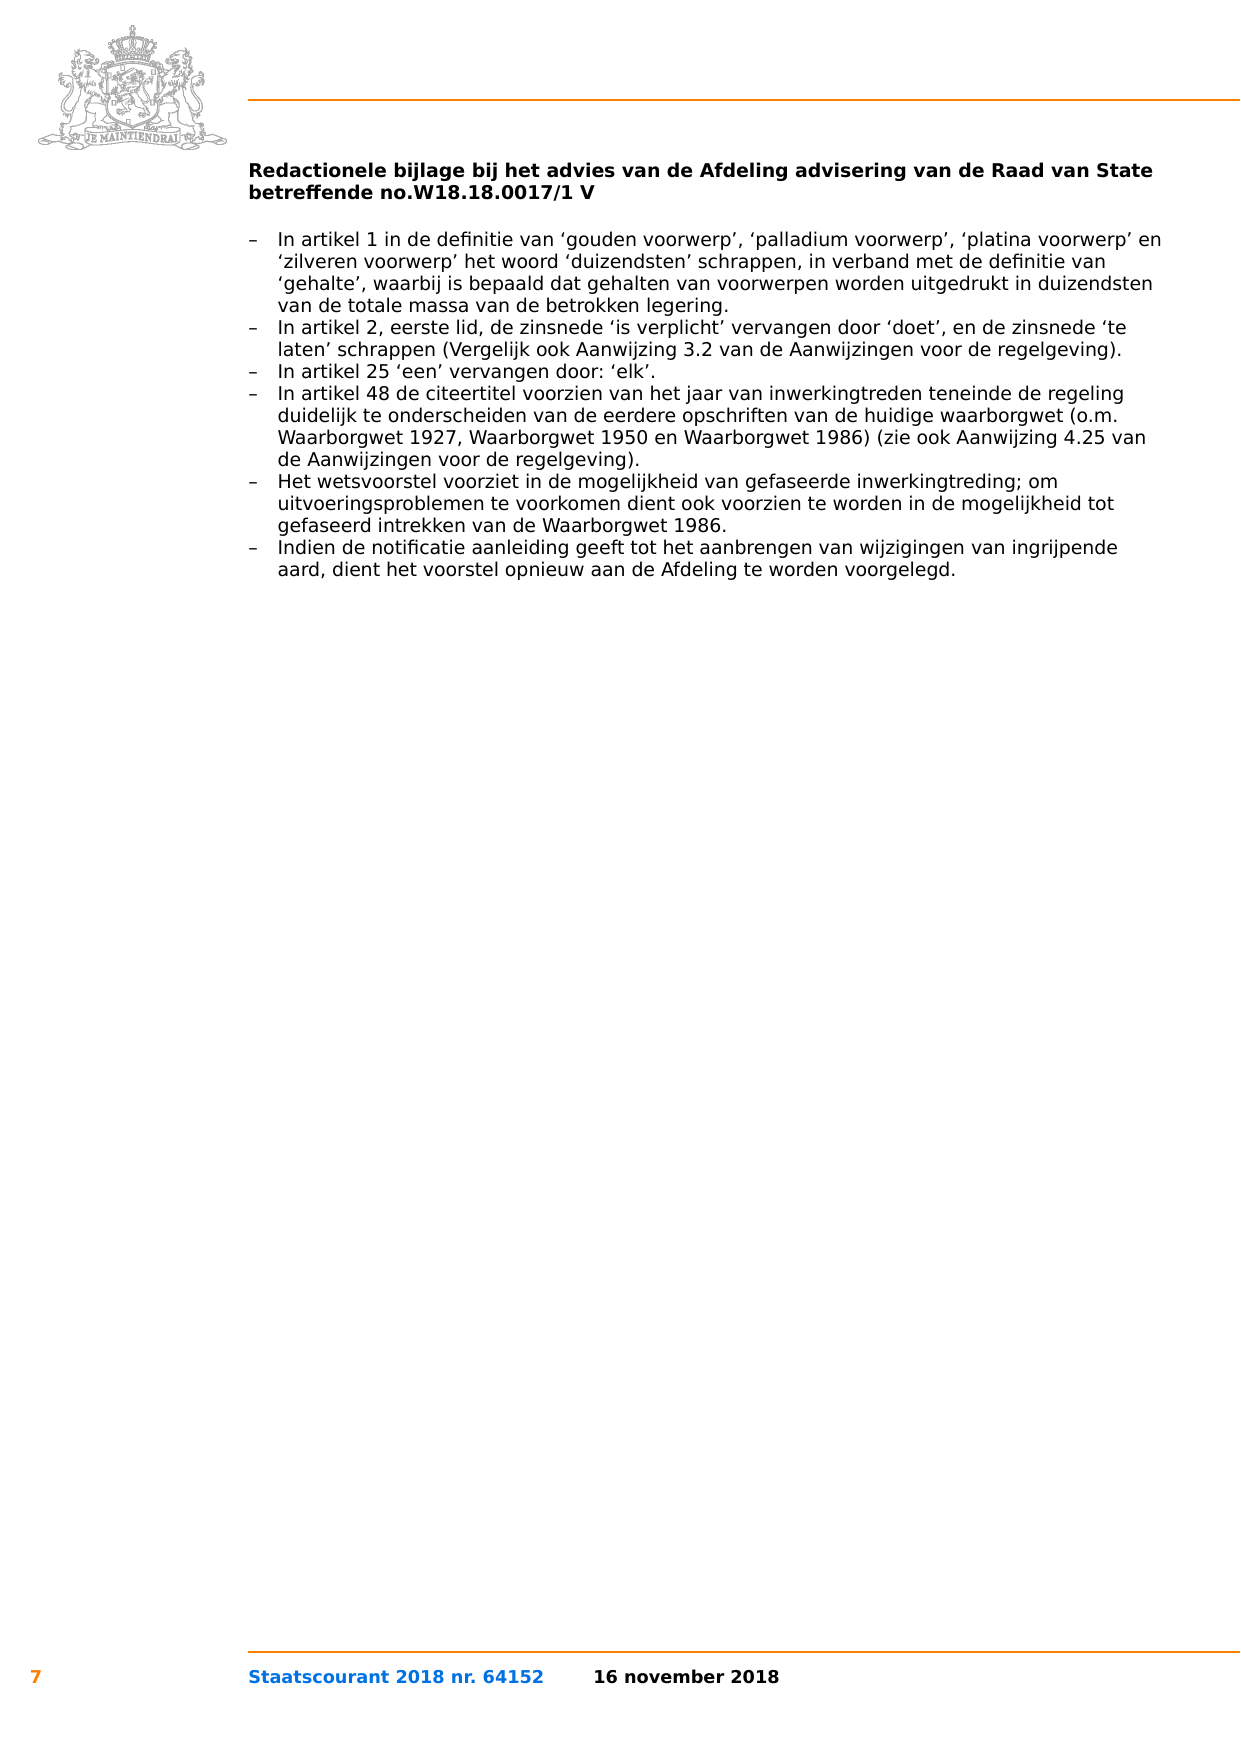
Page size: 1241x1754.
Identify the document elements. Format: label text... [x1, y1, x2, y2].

text – In artikel 1 in de definitie van ‘gouden voorwerp’, ‘palladium voorwerp’, ‘platina voorwerp’ en ‘zilveren voorwerp’ het woord ‘duizendsten’ schrappen, in verband met de definitie van ‘gehalte’, waarbij is bepaald dat gehalten van voorwerpen worden uitgedrukt in duizendsten van de totale massa van de betrokken legering. [248, 229, 1163, 317]
text – In artikel 48 de citeertitel voorzien van het jaar van inwerkingtreden teneinde de regeling duidelijk te onderscheiden van de eerdere opschriften van de huidige waarborgwet (o.m. Waarborgwet 1927, Waarborgwet 1950 en Waarborgwet 1986) (zie ook Aanwijzing 4.25 van de Aanwijzingen voor de regelgeving). [248, 383, 1163, 471]
text – In artikel 2, eerste lid, de zinsnede ‘is verplicht’ vervangen door ‘doet’, en de zinsnede ‘te laten’ schrappen (Vergelijk ook Aanwijzing 3.2 van de Aanwijzingen voor de regelgeving). [248, 317, 1163, 361]
text – Indien de notificatie aanleiding geeft tot het aanbrengen van wijzigingen van ingrijpende aard, dient het voorstel opnieuw aan de Afdeling te worden voorgelegd. [248, 537, 1163, 581]
subtitle Redactionele bijlage bij het advies van de Afdeling advisering van de Raad van State betreffende no.W18.18.0017/1 V [248, 160, 1163, 204]
text – Het wetsvoorstel voorziet in de mogelijkheid van gefaseerde inwerkingtreding; om uitvoeringsproblemen te voorkomen dient ook voorzien te worden in de mogelijkheid tot gefaseerd intrekken van de Waarborgwet 1986. [248, 471, 1163, 537]
picture [38, 25, 227, 150]
text – In artikel 25 ‘een’ vervangen door: ‘elk’. [248, 361, 1163, 383]
